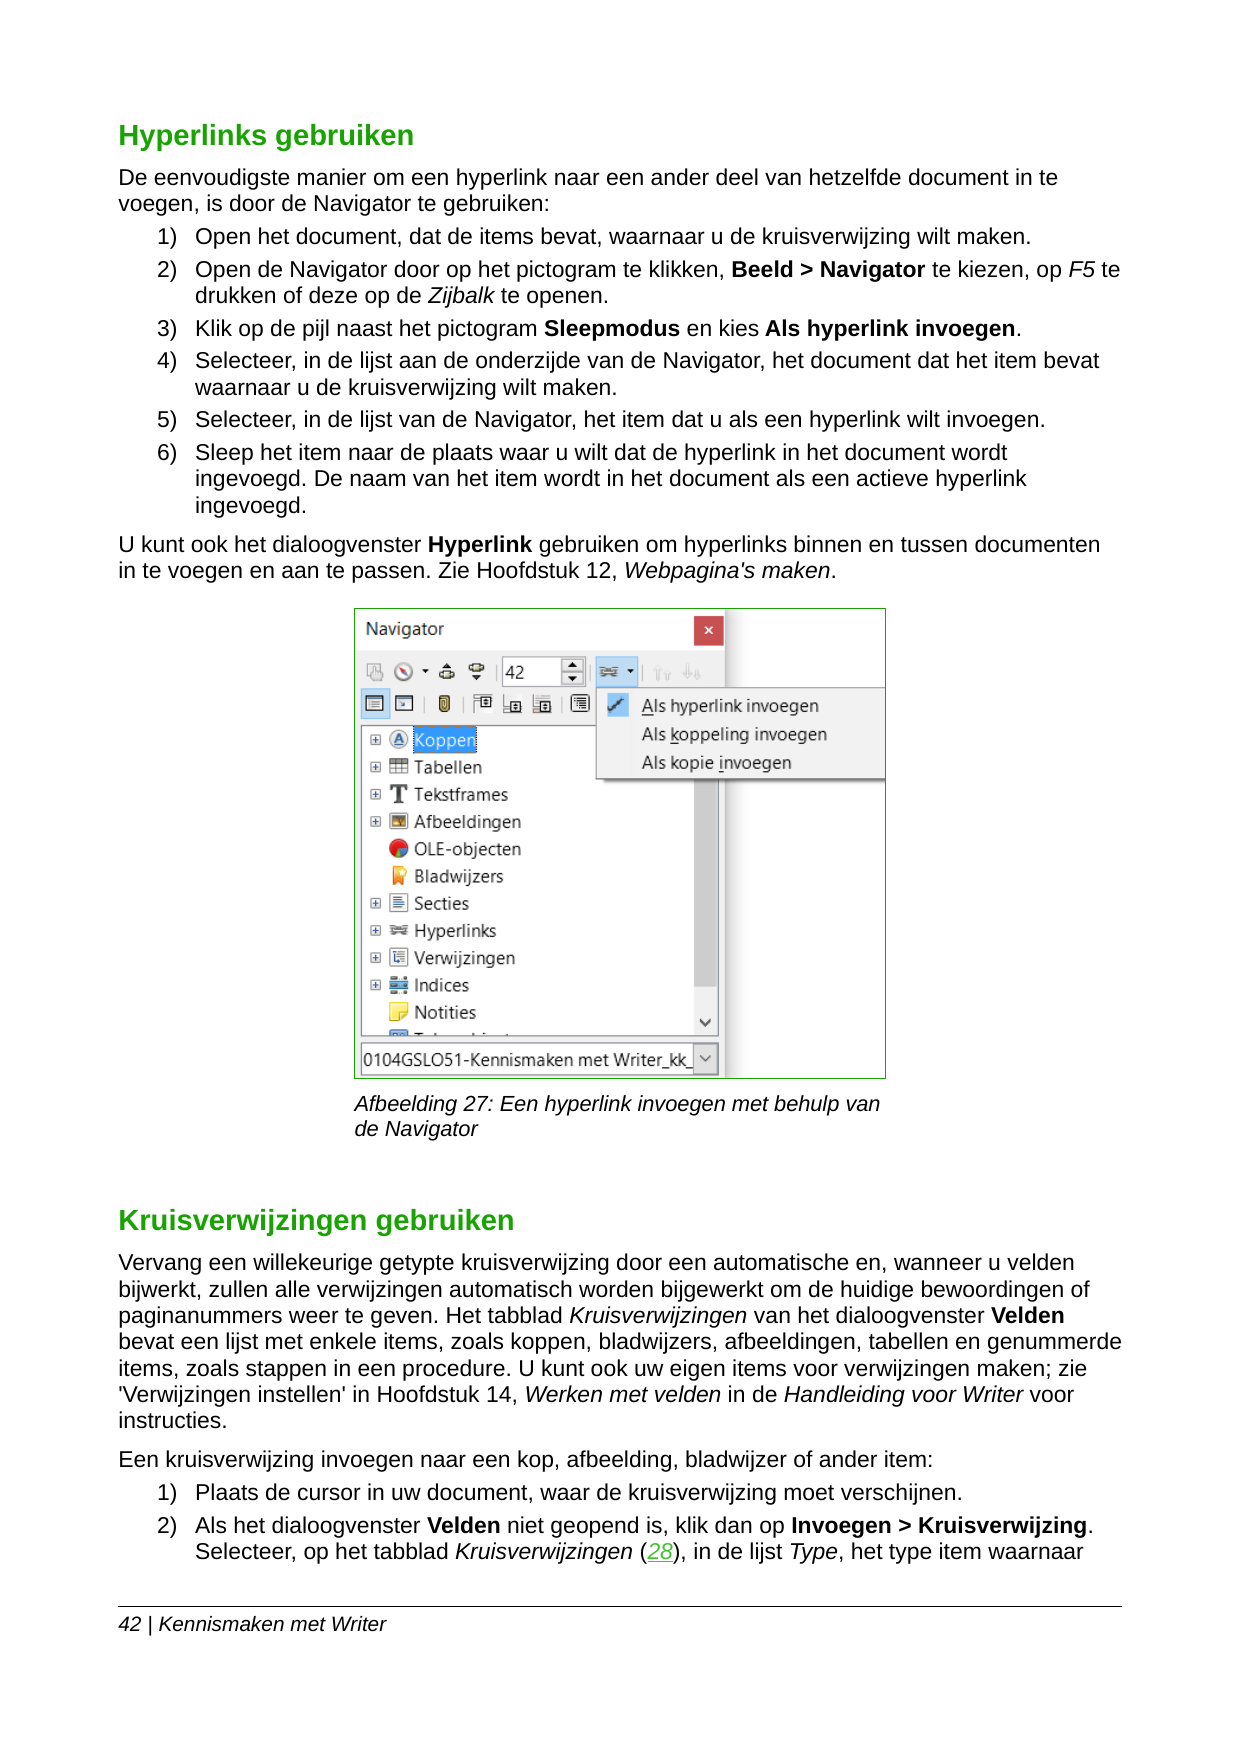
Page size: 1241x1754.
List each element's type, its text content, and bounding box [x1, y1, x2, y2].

list Selecteer, in de lijst aan de onderzijde van de Navigator, het document dat het item bevat waarnaar u de kruisverwijzing wilt maken. [177, 347, 1122, 400]
subtitle Kruisverwijzingen gebruiken [118, 1203, 1122, 1237]
list Plaats de cursor in uw document, waar de kruisverwijzing moet verschijnen. [177, 1479, 1122, 1505]
list Sleep het item naar de plaats waar u wilt dat de hyperlink in het document wordt ingevoegd. De naam van het item wordt in het document als een actieve hyperlink ingevoegd. [177, 439, 1122, 518]
picture [355, 609, 885, 1078]
text U kunt ook het dialoogvenster Hyperlink gebruiken om hyperlinks binnen en tussen documenten in te voegen en aan te passen. Zie Hoofdstuk 12, Webpagina's maken. [118, 531, 1122, 583]
list De eenvoudigste manier om een hyperlink naar een ander deel van hetzelfde document in te voegen, is door de Navigator te gebruiken: [118, 164, 1122, 217]
text Vervang een willekeurige getypte kruisverwijzing door een automatische en, wanneer u velden bijwerkt, zullen alle verwijzingen automatisch worden bijgewerkt om de huidige bewoordingen of paginanummers weer te geven. Het tabblad Kruisverwijzingen van het dialoogvenster Velden bevat een lijst met enkele items, zoals koppen, bladwijzers, afbeeldingen, tabellen en genummerde items, zoals stappen in een procedure. U kunt ook uw eigen items voor verwijzingen maken; zie 'Verwijzingen instellen' in Hoofdstuk 14, Werken met velden in de Handleiding voor Writer voor instructies. [118, 1249, 1122, 1434]
list Als het dialoogvenster Velden niet geopend is, klik dan op Invoegen > Kruisverwijzing. Selecteer, op het tabblad Kruisverwijzingen (Afbeelding 28), in de lijst Type, het type item waarnaar moet worden verwezen (bijvoorbeeld Kop of Afbeelding). U kunt dit tabblad geopend laten als u veel kruisverwijzingen invoegt. [177, 1512, 1122, 1564]
list Selecteer, in de lijst van de Navigator, het item dat u als een hyperlink wilt invoegen. [177, 406, 1122, 433]
list Open het document, dat de items bevat, waarnaar u de kruisverwijzing wilt maken. [177, 223, 1122, 249]
list Open de Navigator door op het pictogram te klikken, Beeld > Navigator te kiezen, op F5 te drukken of deze op de Zijbalk te openen. [177, 256, 1122, 308]
text Afbeelding 27: Een hyperlink invoegen met behulp van de Navigator [354, 1079, 886, 1141]
list Klik op de pijl naast het pictogram Sleepmodus en kies Als hyperlink invoegen. [177, 315, 1122, 341]
subtitle Hyperlinks gebruiken [118, 118, 1122, 152]
list Een kruisverwijzing invoegen naar een kop, afbeelding, bladwijzer of ander item: [118, 1446, 1122, 1473]
